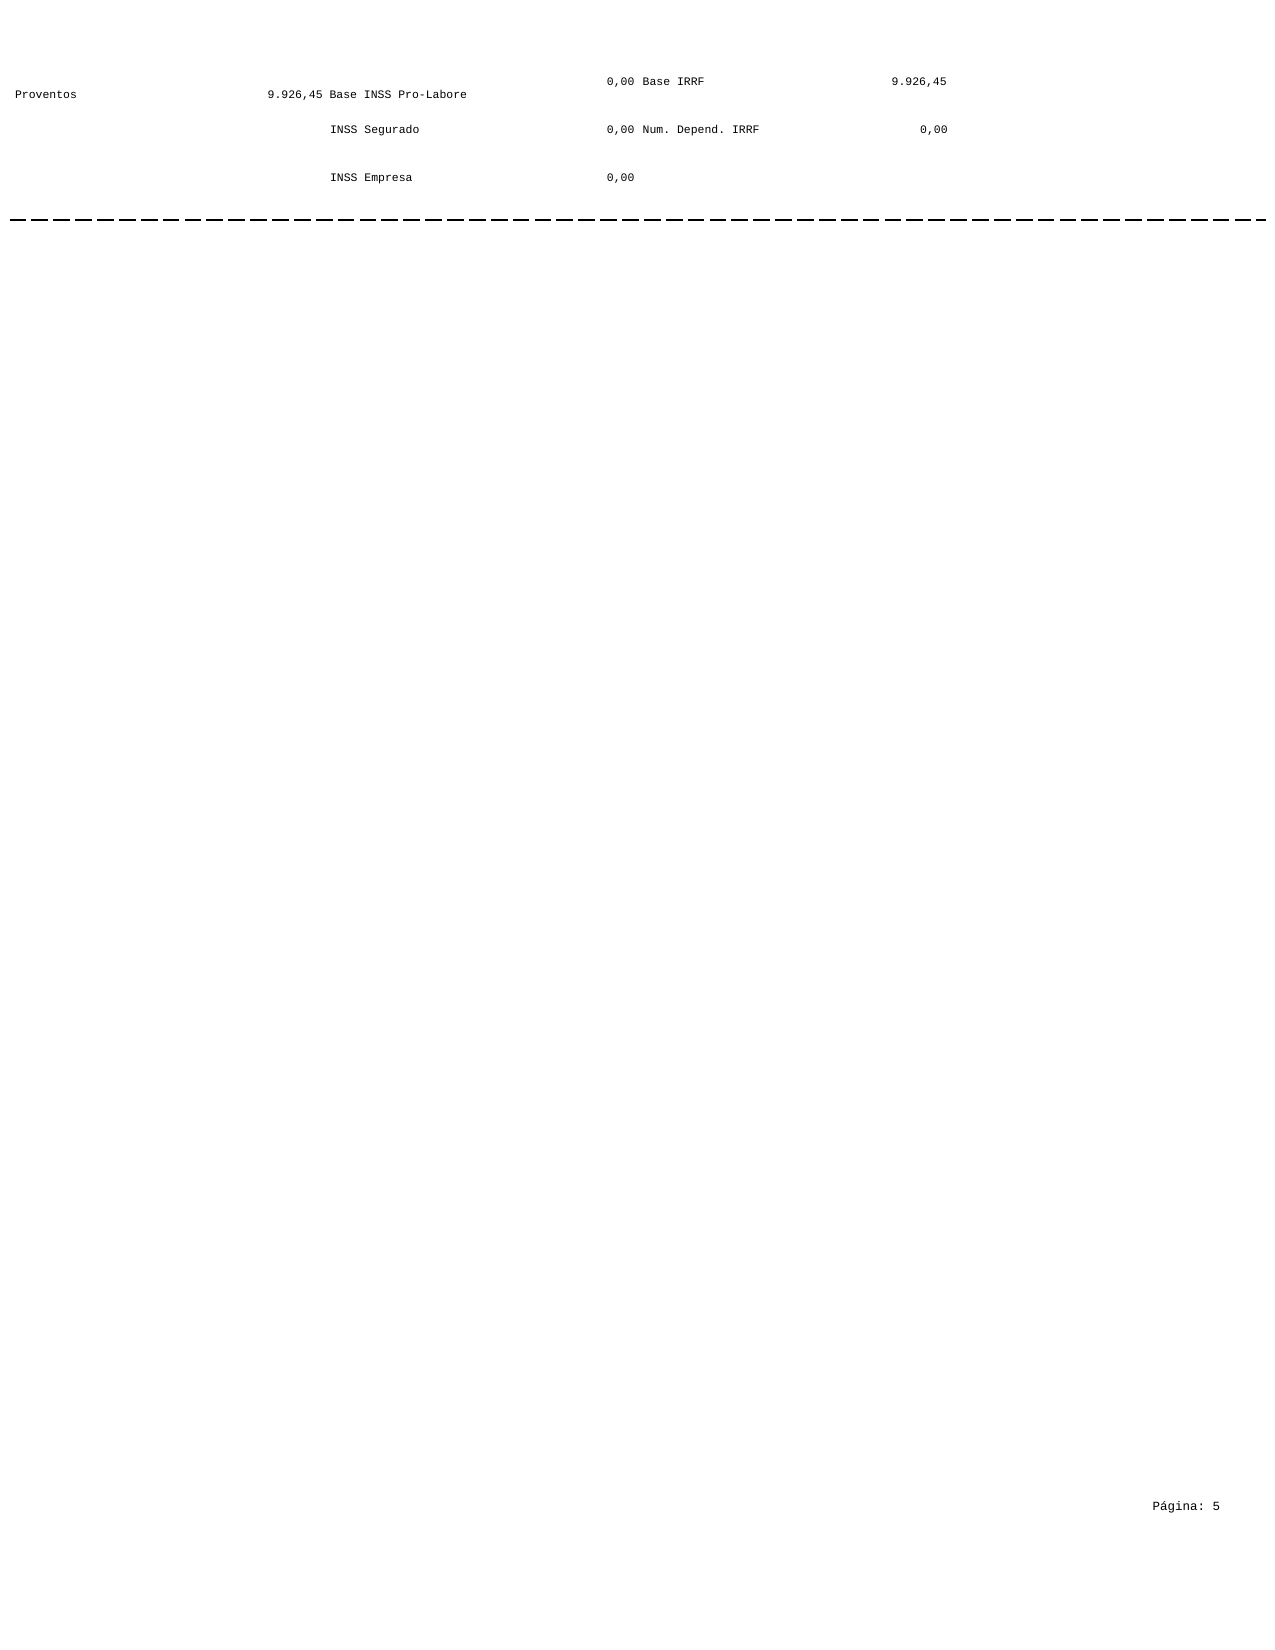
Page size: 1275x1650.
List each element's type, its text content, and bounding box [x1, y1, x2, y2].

table_cell [957, 123, 1078, 171]
table_cell [884, 171, 957, 219]
table_cell Num. Depend. IRRF [643, 123, 884, 171]
table_cell INSS Empresa [10, 171, 547, 219]
table_cell [1078, 75, 1176, 123]
table_cell [1176, 171, 1266, 219]
table_cell 0,00 [884, 123, 957, 171]
table_cell 9.926,45 [884, 75, 957, 123]
table_cell 0,00 [547, 75, 642, 123]
table_cell [1078, 171, 1176, 219]
table_cell 0,00 [547, 123, 642, 171]
table_cell [1078, 123, 1176, 171]
table_cell [957, 171, 1078, 219]
table_cell INSS Segurado [10, 123, 547, 171]
table_cell [1176, 75, 1266, 123]
table_cell Proventos 9.926,45 Base INSS Pro-Labore [10, 75, 547, 123]
table_cell [643, 171, 884, 219]
table_cell [1176, 123, 1266, 171]
table_cell [957, 75, 1078, 123]
table_cell Base IRRF [643, 75, 884, 123]
table_cell 0,00 [547, 171, 642, 219]
